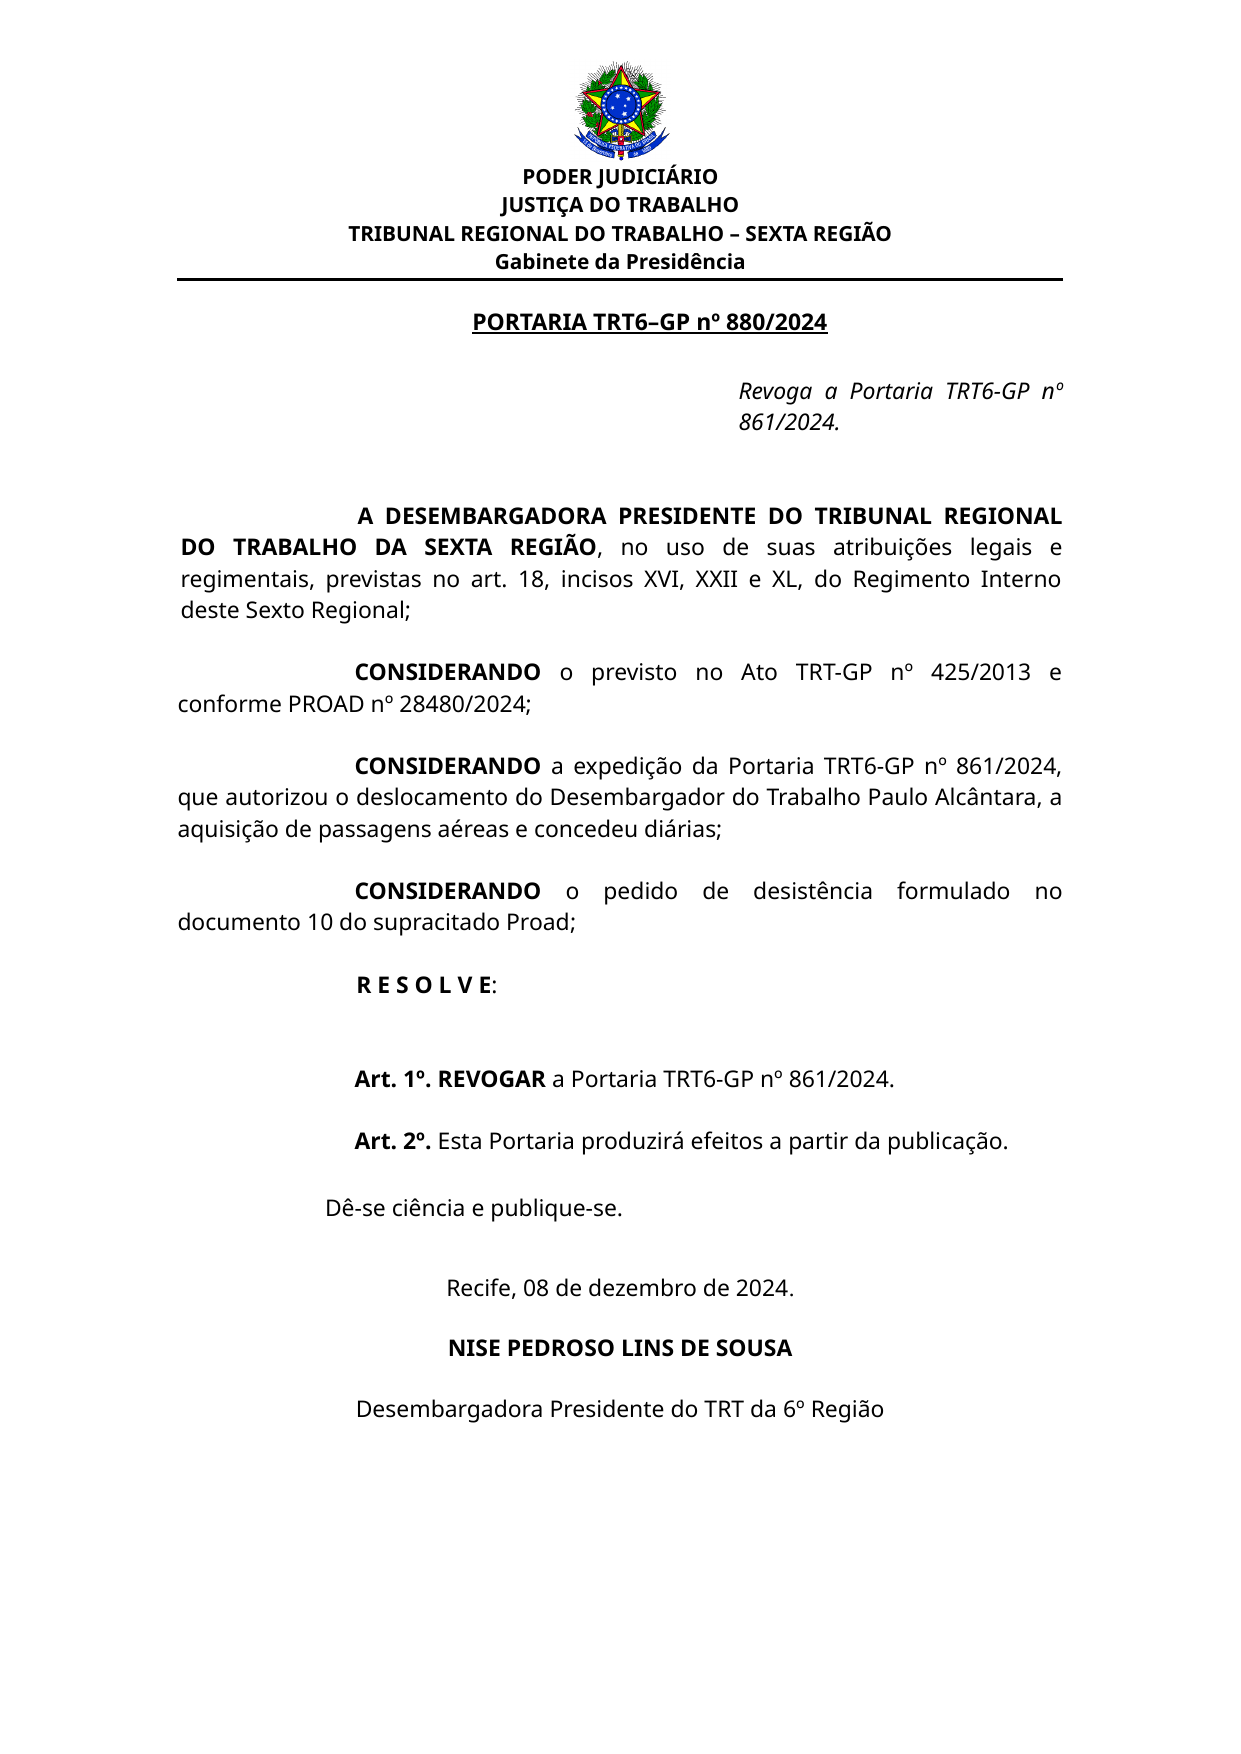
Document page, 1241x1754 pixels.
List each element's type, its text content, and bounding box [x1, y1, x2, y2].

text A DESEMBARGADORA PRESIDENTE DO TRIBUNAL REGIONAL DO TRABALHO DA SEXTA REGIÃO, no uso de suas atribuições legais e regimentais, previstas no art. 18, incisos XVI, XXII e XL, do Regimento Interno deste Sexto Regional; [180, 499, 1063, 624]
text PORTARIA TRT6–GP nº 880/2024 [236, 306, 1063, 337]
text R E S O L V E: [179, 968, 1063, 999]
text Art. 1º. REVOGAR a Portaria TRT6-GP nº 861/2024. [177, 1062, 1063, 1093]
text CONSIDERANDO o previsto no Ato TRT-GP nº 425/2013 e conforme PROAD nº 28480/2024; [177, 656, 1063, 718]
picture [569, 59, 672, 162]
text Art. 2º. Esta Portaria produzirá efeitos a partir da publicação. [177, 1124, 1063, 1156]
text Desembargadora Presidente do TRT da 6º Região [177, 1393, 1063, 1424]
text Dê-se ciência e publique-se. [177, 1192, 1063, 1223]
text Gabinete da Presidência [177, 247, 1063, 278]
text Recife, 08 de dezembro de 2024. [177, 1272, 1063, 1303]
text JUSTIÇA DO TRABALHO [177, 190, 1063, 219]
text CONSIDERANDO a expedição da Portaria TRT6-GP nº 861/2024, que autorizou o deslocamento do Desembargador do Trabalho Paulo Alcântara, a aquisição de passagens aéreas e concedeu diárias; [177, 749, 1063, 843]
text PODER JUDICIÁRIO [177, 162, 1063, 190]
text CONSIDERANDO o pedido de desistência formulado no documento 10 do supracitado Proad; [177, 874, 1063, 937]
text NISE PEDROSO LINS DE SOUSA [177, 1332, 1063, 1363]
text TRIBUNAL REGIONAL DO TRABALHO – SEXTA REGIÃO [177, 219, 1063, 247]
text Revoga a Portaria TRT6-GP nº 861/2024. [738, 374, 1063, 437]
